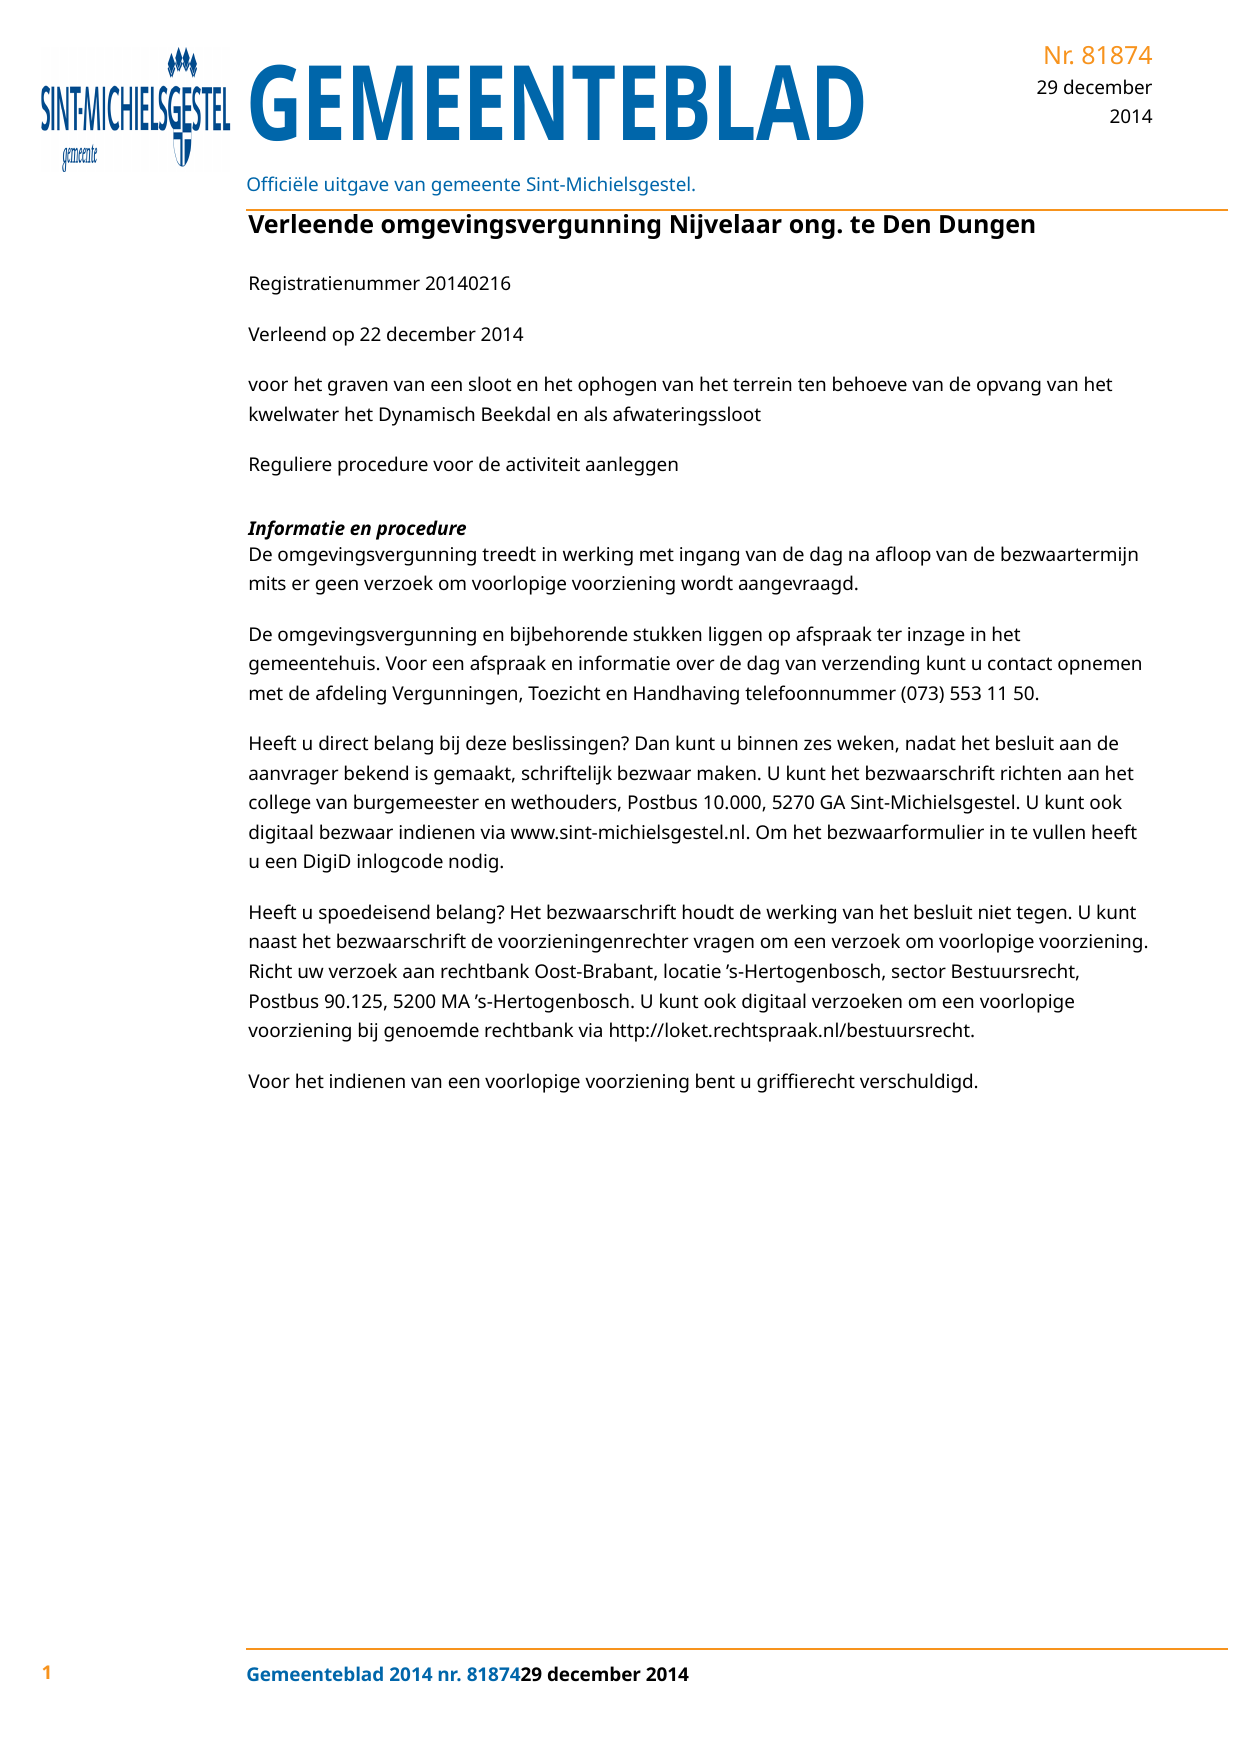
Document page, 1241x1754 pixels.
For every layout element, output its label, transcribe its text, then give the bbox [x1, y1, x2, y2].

text Registratienummer 20140216 [248, 270, 1152, 296]
text De omgevingsvergunning treedt in werking met ingang van de dag na afloop van de bezwaartermijn mits er geen verzoek om voorlopige voorziening wordt aangevraagd. [248, 541, 1152, 596]
text voor het graven van een sloot en het ophogen van het terrein ten behoeve van de opvang van het kwelwater het Dynamisch Beekdal en als afwateringssloot [248, 371, 1152, 426]
text Reguliere procedure voor de activiteit aanleggen [248, 451, 1152, 477]
text Voor het indienen van een voorlopige voorziening bent u griffierecht verschuldigd. [248, 1068, 1152, 1094]
text Verleend op 22 december 2014 [248, 321, 1152, 346]
text Verleende omgevingsvergunning Nijvelaar ong. te Den Dungen [248, 211, 1152, 241]
text Heeft u spoedeisend belang? Het bezwaarschrift houdt de werking van het besluit niet tegen. U kunt naast het bezwaarschrift de voorzieningenrechter vragen om een verzoek om voorlopige voorziening. Richt uw verzoek aan rechtbank Oost-Brabant, locatie ’s-Hertogenbosch, sector Bestuursrecht, Postbus 90.125, 5200 MA ’s-Hertogenbosch. U kunt ook digitaal verzoeken om een voorlopige voorziening bij genoemde rechtbank via http://loket.rechtspraak.nl/bestuursrecht. [248, 899, 1152, 1043]
text De omgevingsvergunning en bijbehorende stukken liggen op afspraak ter inzage in het gemeentehuis. Voor een afspraak en informatie over de dag van verzending kunt u contact opnemen met de afdeling Vergunningen, Toezicht en Handhaving telefoonnummer (073) 553 11 50. [248, 621, 1152, 706]
picture [41, 47, 231, 172]
text Heeft u direct belang bij deze beslissingen? Dan kunt u binnen zes weken, nadat het besluit aan de aanvrager bekend is gemaakt, schriftelijk bezwaar maken. U kunt het bezwaarschrift richten aan het college van burgemeester en wethouders, Postbus 10.000, 5270 GA Sint-Michielsgestel. U kunt ook digitaal bezwaar indienen via www.sint-michielsgestel.nl. Om het bezwaarformulier in te vullen heeft u een DigiD inlogcode nodig. [248, 730, 1152, 874]
text Informatie en procedure [248, 515, 1152, 541]
